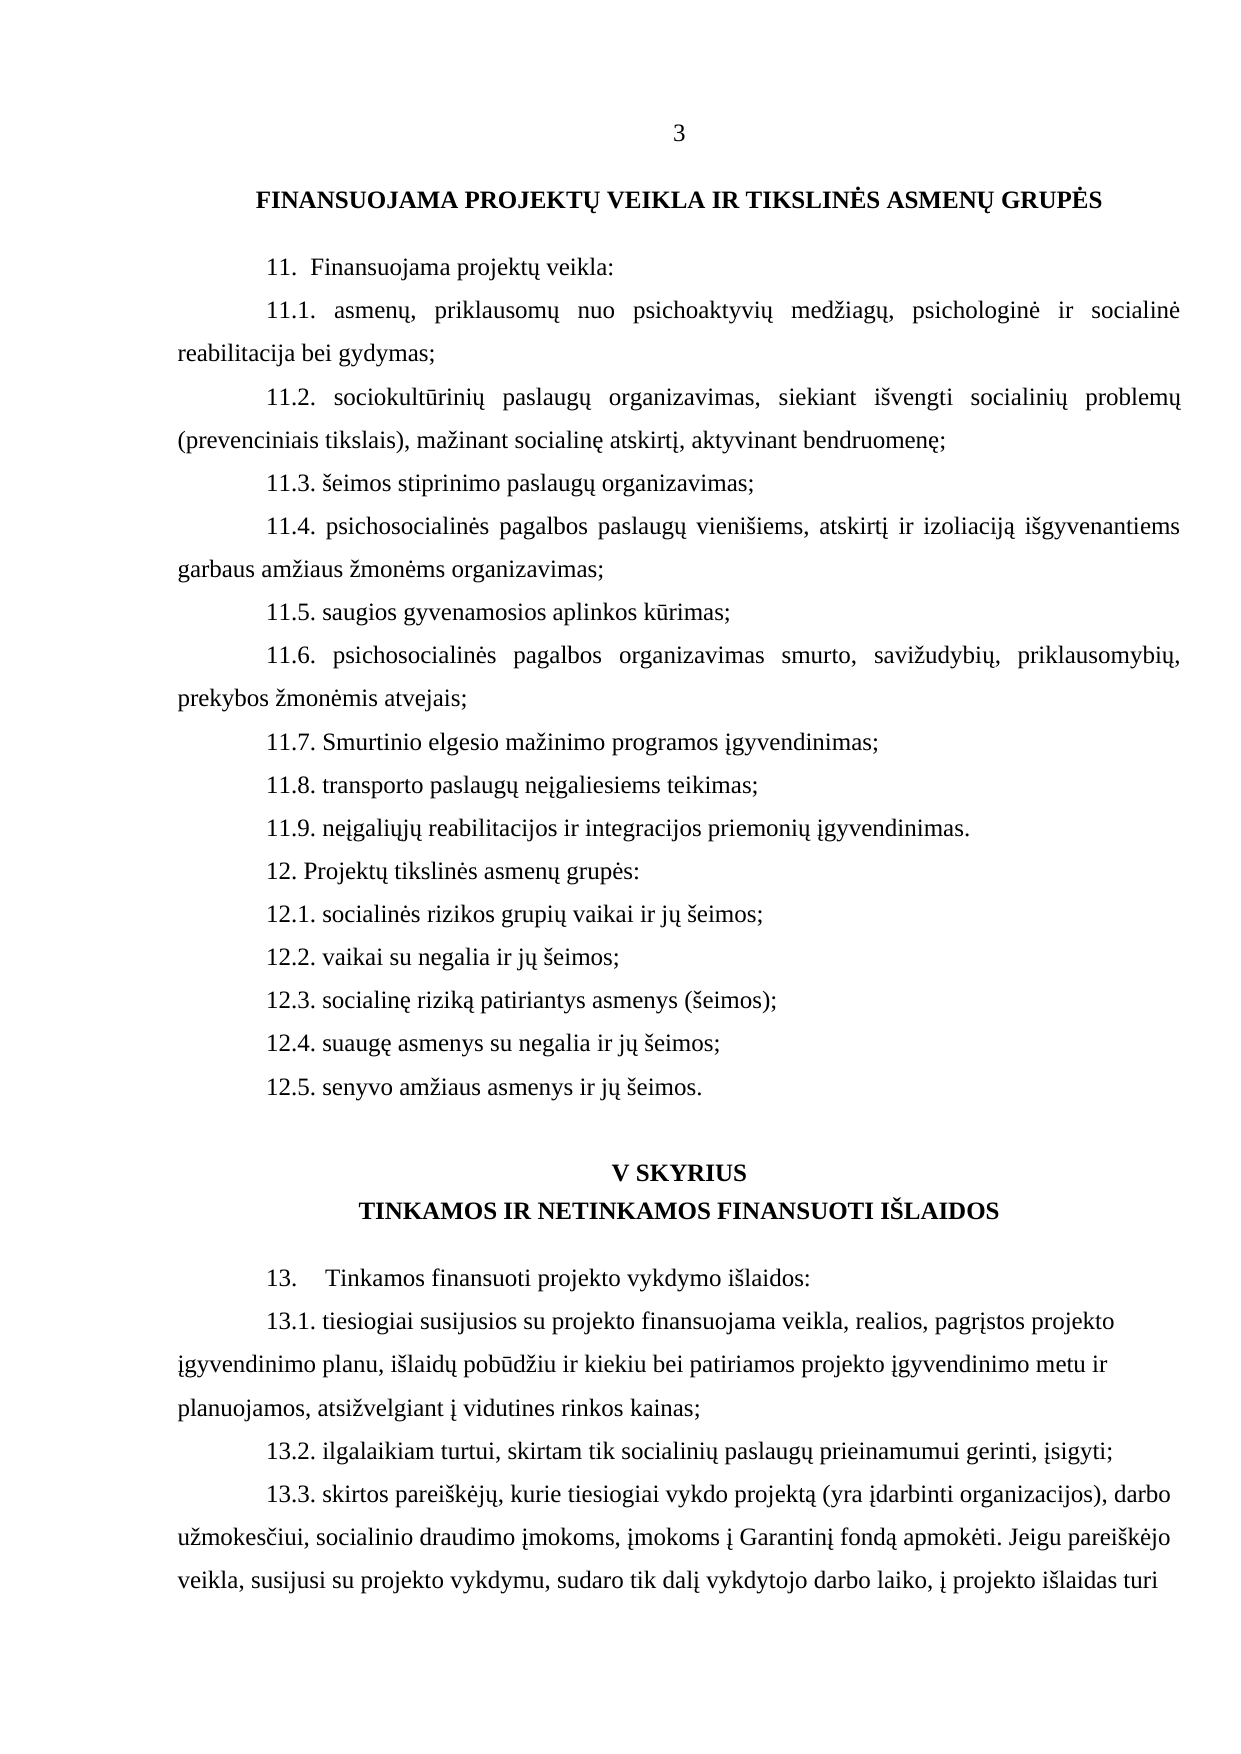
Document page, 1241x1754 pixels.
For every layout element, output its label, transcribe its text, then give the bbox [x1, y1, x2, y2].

text 12.5. senyvo amžiaus asmenys ir jų šeimos. [177, 1072, 1181, 1100]
text 12.2. vaikai su negalia ir jų šeimos; [177, 942, 1181, 971]
text V SKYRIUS [177, 1158, 1181, 1187]
text 13.3. skirtos pareiškėjų, kurie tiesiogiai vykdo projektą (yra įdarbinti organizacijos), darbo užmokesčiui, socialinio draudimo įmokoms, įmokoms į Garantinį fondą apmokėti. Jeigu pareiškėjo veikla, susijusi su projekto vykdymu, sudaro tik dalį vykdytojo darbo laiko, į projekto išlaidas turi [177, 1479, 1181, 1594]
text 11.6. psichosocialinės pagalbos organizavimas smurto, savižudybių, priklausomybių, prekybos žmonėmis atvejais; [177, 640, 1181, 712]
text 11.5. saugios gyvenamosios aplinkos kūrimas; [177, 597, 1181, 626]
text 11.7. Smurtinio elgesio mažinimo programos įgyvendinimas; [177, 727, 1181, 755]
text 11. Finansuojama projektų veikla: [177, 252, 1181, 281]
text 12.3. socialinę riziką patiriantys asmenys (šeimos); [177, 985, 1181, 1014]
text FINANSUOJAMA PROJEKTŲ VEIKLA IR TIKSLINĖS ASMENŲ GRUPĖS [177, 185, 1181, 214]
text 13. Tinkamos finansuoti projekto vykdymo išlaidos: [177, 1263, 1181, 1292]
text 11.9. neįgaliųjų reabilitacijos ir integracijos priemonių įgyvendinimas. [177, 813, 1181, 842]
text TINKAMOS IR NETINKAMOS FINANSUOTI IŠLAIDOS [177, 1196, 1181, 1225]
text 11.2. sociokultūrinių paslaugų organizavimas, siekiant išvengti socialinių problemų (prevenciniais tikslais), mažinant socialinę atskirtį, aktyvinant bendruomenę; [177, 382, 1181, 453]
text 12. Projektų tikslinės asmenų grupės: [177, 856, 1181, 885]
text 12.1. socialinės rizikos grupių vaikai ir jų šeimos; [177, 899, 1181, 928]
text 11.8. transporto paslaugų neįgaliesiems teikimas; [177, 770, 1181, 798]
text 11.1. asmenų, priklausomų nuo psichoaktyvių medžiagų, psichologinė ir socialinė reabilitacija bei gydymas; [177, 295, 1181, 367]
text 13.1. tiesiogiai susijusios su projekto finansuojama veikla, realios, pagrįstos projekto įgyvendinimo planu, išlaidų pobūdžiu ir kiekiu bei patiriamos projekto įgyvendinimo metu ir planuojamos, atsižvelgiant į vidutines rinkos kainas; [177, 1306, 1181, 1421]
text 12.4. suaugę asmenys su negalia ir jų šeimos; [177, 1028, 1181, 1057]
text 11.3. šeimos stiprinimo paslaugų organizavimas; [177, 468, 1181, 497]
text 13.2. ilgalaikiam turtui, skirtam tik socialinių paslaugų prieinamumui gerinti, įsigyti; [177, 1436, 1181, 1464]
text 11.4. psichosocialinės pagalbos paslaugų vienišiems, atskirtį ir izoliaciją išgyvenantiems garbaus amžiaus žmonėms organizavimas; [177, 511, 1181, 583]
